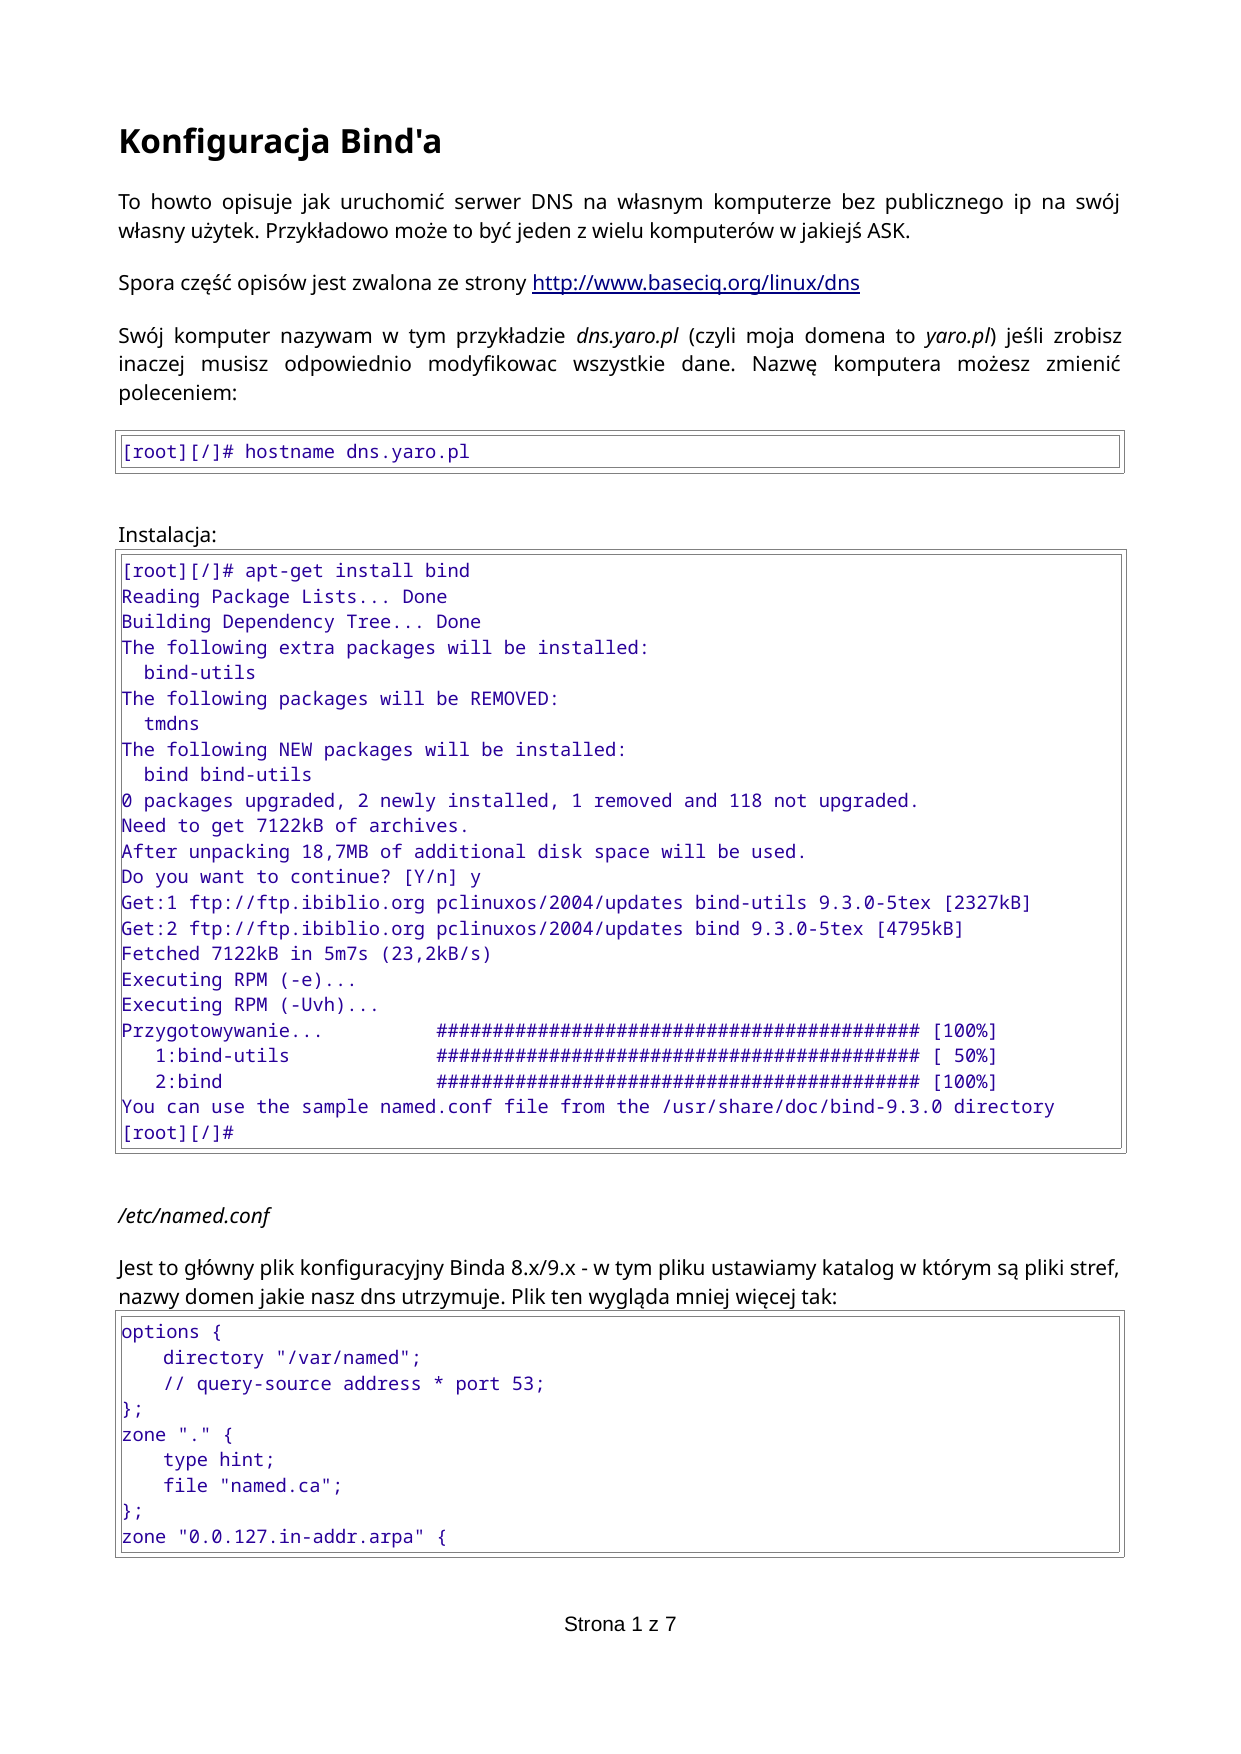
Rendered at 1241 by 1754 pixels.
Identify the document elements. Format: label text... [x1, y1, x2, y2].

table_header [root][/]# apt-get install bind Reading Package Lists... Done Building Dependency Tree... Done The following extra packages will be installed: bind-utils The following packages will be REMOVED: tmdns The following NEW packages will be installed: bind bind-utils 0 packages upgraded, 2 newly installed, 1 removed and 118 not upgraded. Need to get 7122kB of archives. After unpacking 18,7MB of additional disk space will be used. Do you want to continue? [Y/n] y Get:1 ftp://ftp.ibiblio.org pclinuxos/2004/updates bind-utils 9.3.0-5tex [2327kB] Get:2 ftp://ftp.ibiblio.org pclinuxos/2004/updates bind 9.3.0-5tex [4795kB] Fetched 7122kB in 5m7s (23,2kB/s) Executing RPM (-e)... Executing RPM (-Uvh)... Przygotowywanie... ########################################### [100%] 1:bind-utils ########################################### [ 50%] 2:bind ########################################### [100%] You can use the sample named.conf file from the /usr/share/doc/bind-9.3.0 directory [root][/]# [118, 550, 1123, 1148]
table_header options { directory "/var/named"; // query-source address * port 53; }; zone "." { type hint; file "named.ca"; }; zone "0.0.127.in-addr.arpa" { [118, 1311, 1122, 1552]
text Swój komputer nazywam w tym przykładzie dns.yaro.pl (czyli moja domena to yaro.pl) jeśli zrobisz inaczej musisz odpowiednio modyfikowac wszystkie dane. Nazwę komputera możesz zmienić poleceniem: [118, 297, 1122, 406]
text To howto opisuje jak uruchomić serwer DNS na własnym komputerze bez publicznego ip na swój własny użytek. Przykładowo może to być jeden z wielu komputerów w jakiejś ASK. [118, 163, 1122, 244]
table_header [root][/]# hostname dns.yaro.pl [118, 431, 1122, 467]
text Spora część opisów jest zwalona ze strony http://www.baseciq.org/linux/dns [118, 244, 1122, 297]
text Instalacja: [118, 474, 1122, 549]
text Konfiguracja Bind'a [118, 118, 1122, 163]
text /etc/named.conf Jest to główny plik konfiguracyjny Binda 8.x/9.x - w tym pliku ustawiamy katalog w którym są pliki stref, nazwy domen jakie nasz dns utrzymuje. Plik ten wygląda mniej więcej tak: [118, 1154, 1122, 1310]
